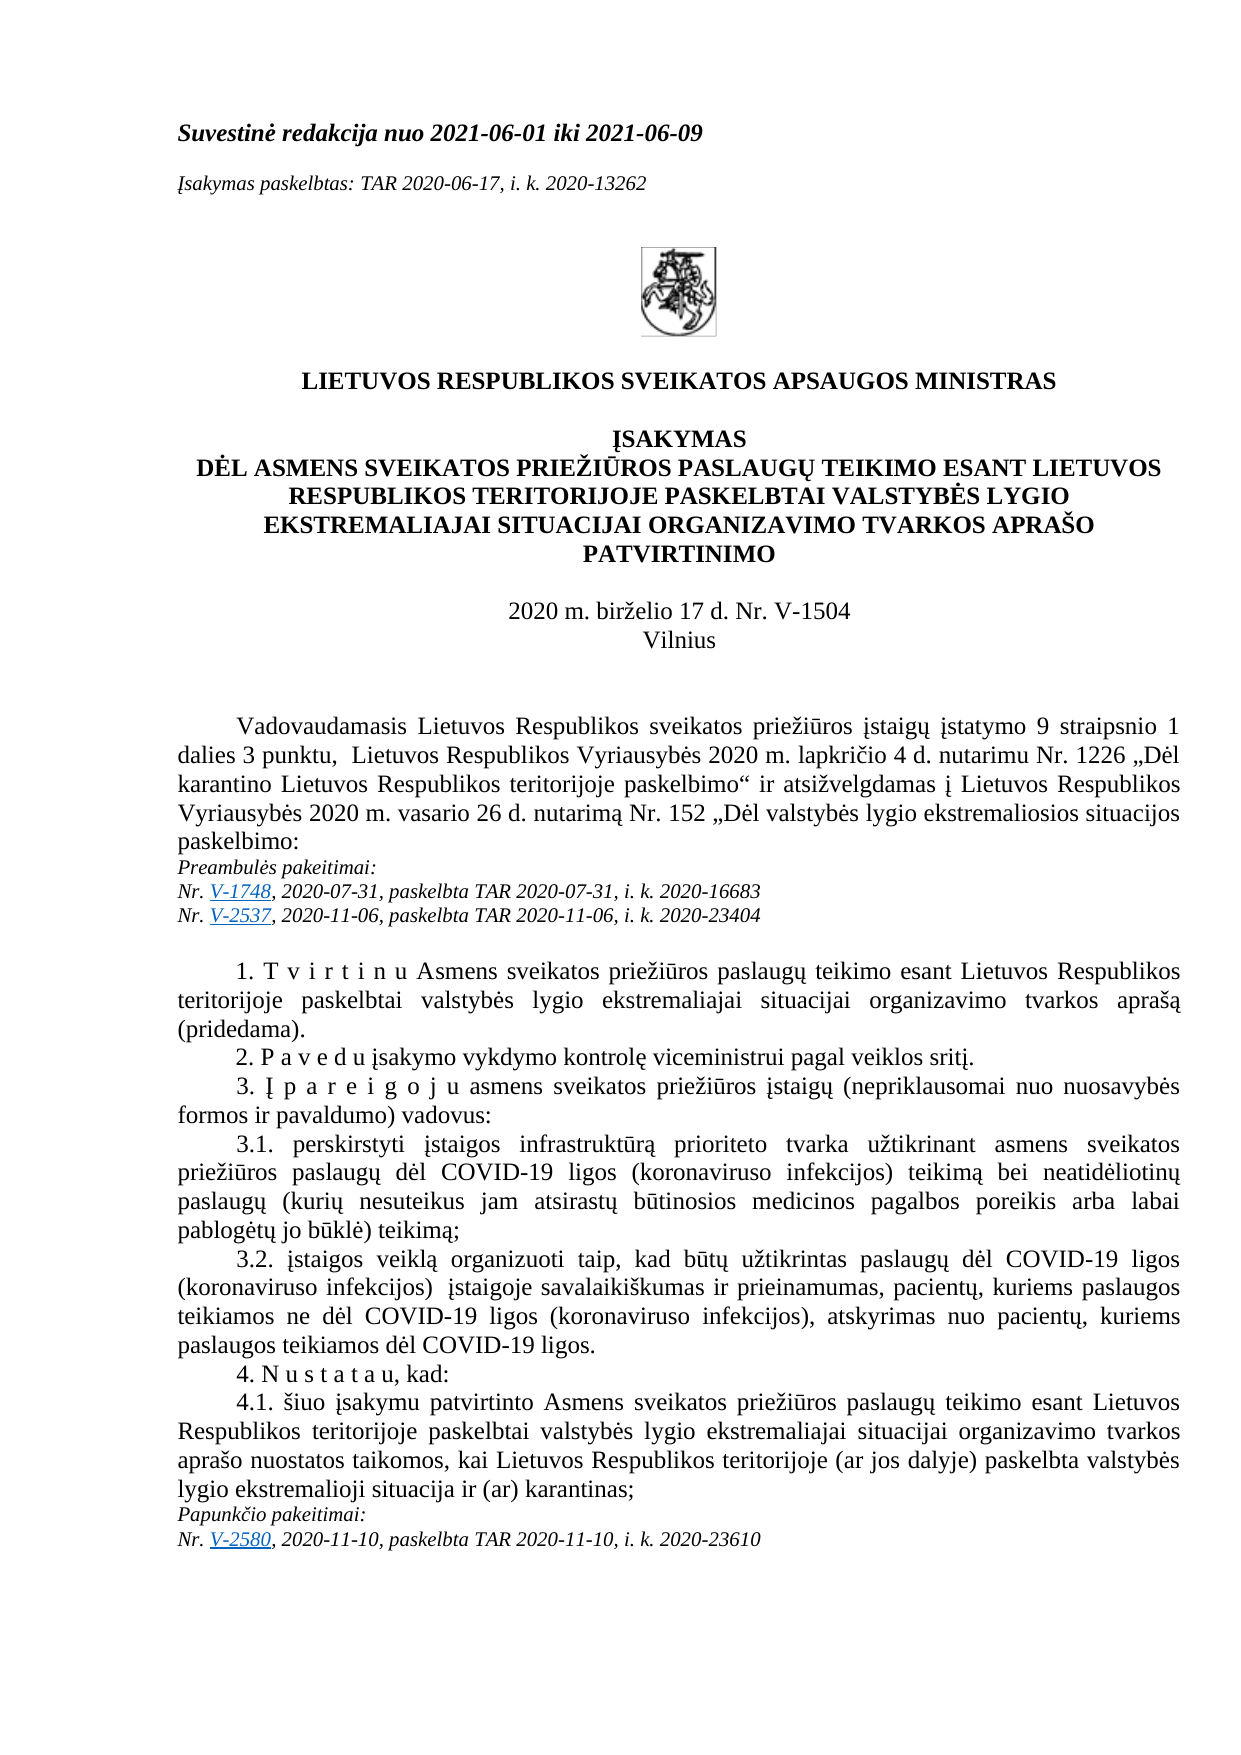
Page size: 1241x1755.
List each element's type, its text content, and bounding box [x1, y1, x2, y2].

text LIETUVOS RESPUBLIKOS SVEIKATOS APSAUGOS MINISTRAS [177, 366, 1181, 395]
text ĮSAKYMAS [177, 424, 1181, 453]
text Nr. V-2537, 2020-11-06, paskelbta TAR 2020-11-06, i. k. 2020-23404 [177, 903, 1181, 927]
text Vadovaudamasis Lietuvos Respublikos sveikatos priežiūros įstaigų įstatymo 9 straipsnio 1 dalies 3 punktu, Lietuvos Respublikos Vyriausybės 2020 m. lapkričio 4 d. nutarimu Nr. 1226 „Dėl karantino Lietuvos Respublikos teritorijoje paskelbimo“ ir atsižvelgdamas į Lietuvos Respublikos Vyriausybės 2020 m. vasario 26 d. nutarimą Nr. 152 „Dėl valstybės lygio ekstremaliosios situacijos paskelbimo: [177, 711, 1181, 855]
text DĖL ASMENS SVEIKATOS PRIEŽIŪROS PASLAUGŲ TEIKIMO ESANT LIETUVOS RESPUBLIKOS TERITORIJOJE PASKELBTAI VALSTYBĖS LYGIO EKSTREMALIAJAI SITUACIJAI ORGANIZAVIMO TVARKOS APRAŠO PATVIRTINIMO [177, 453, 1181, 568]
text 3. Į p a r e i g o j u asmens sveikatos priežiūros įstaigų (nepriklausomai nuo nuosavybės formos ir pavaldumo) vadovus: [177, 1071, 1181, 1129]
text Preambulės pakeitimai: [177, 855, 1181, 879]
text Nr. V-2580, 2020-11-10, paskelbta TAR 2020-11-10, i. k. 2020-23610 [177, 1526, 1181, 1551]
text Įsakymas paskelbtas: TAR 2020-06-17, i. k. 2020-13262 [177, 171, 1181, 195]
text Nr. V-1748, 2020-07-31, paskelbta TAR 2020-07-31, i. k. 2020-16683 [177, 879, 1181, 903]
text Vilnius [177, 625, 1181, 654]
text 3.1. perskirstyti įstaigos infrastruktūrą prioriteto tvarka užtikrinant asmens sveikatos priežiūros paslaugų dėl COVID-19 ligos (koronaviruso infekcijos) teikimą bei neatidėliotinų paslaugų (kurių nesuteikus jam atsirastų būtinosios medicinos pagalbos poreikis arba labai pablogėtų jo būklė) teikimą; [177, 1129, 1181, 1244]
text 1. T v i r t i n u Asmens sveikatos priežiūros paslaugų teikimo esant Lietuvos Respublikos teritorijoje paskelbtai valstybės lygio ekstremaliajai situacijai organizavimo tvarkos aprašą (pridedama). [177, 956, 1181, 1042]
text 4.1. šiuo įsakymu patvirtinto Asmens sveikatos priežiūros paslaugų teikimo esant Lietuvos Respublikos teritorijoje paskelbtai valstybės lygio ekstremaliajai situacijai organizavimo tvarkos aprašo nuostatos taikomos, kai Lietuvos Respublikos teritorijoje (ar jos dalyje) paskelbta valstybės lygio ekstremalioji situacija ir (ar) karantinas; [177, 1387, 1181, 1502]
text 4. N u s t a t a u, kad: [177, 1359, 1181, 1387]
text Papunkčio pakeitimai: [177, 1502, 1181, 1526]
text 2. P a v e d u įsakymo vykdymo kontrolę viceministrui pagal veiklos sritį. [177, 1042, 1226, 1071]
text 2020 m. birželio 17 d. Nr. V-1504 [177, 596, 1181, 625]
text 3.2. įstaigos veiklą organizuoti taip, kad būtų užtikrintas paslaugų dėl COVID-19 ligos (koronaviruso infekcijos) įstaigoje savalaikiškumas ir prieinamumas, pacientų, kuriems paslaugos teikiamos ne dėl COVID-19 ligos (koronaviruso infekcijos), atskyrimas nuo pacientų, kuriems paslaugos teikiamos dėl COVID-19 ligos. [177, 1244, 1181, 1359]
text Suvestinė redakcija nuo 2021-06-01 iki 2021-06-09 [177, 118, 1181, 147]
